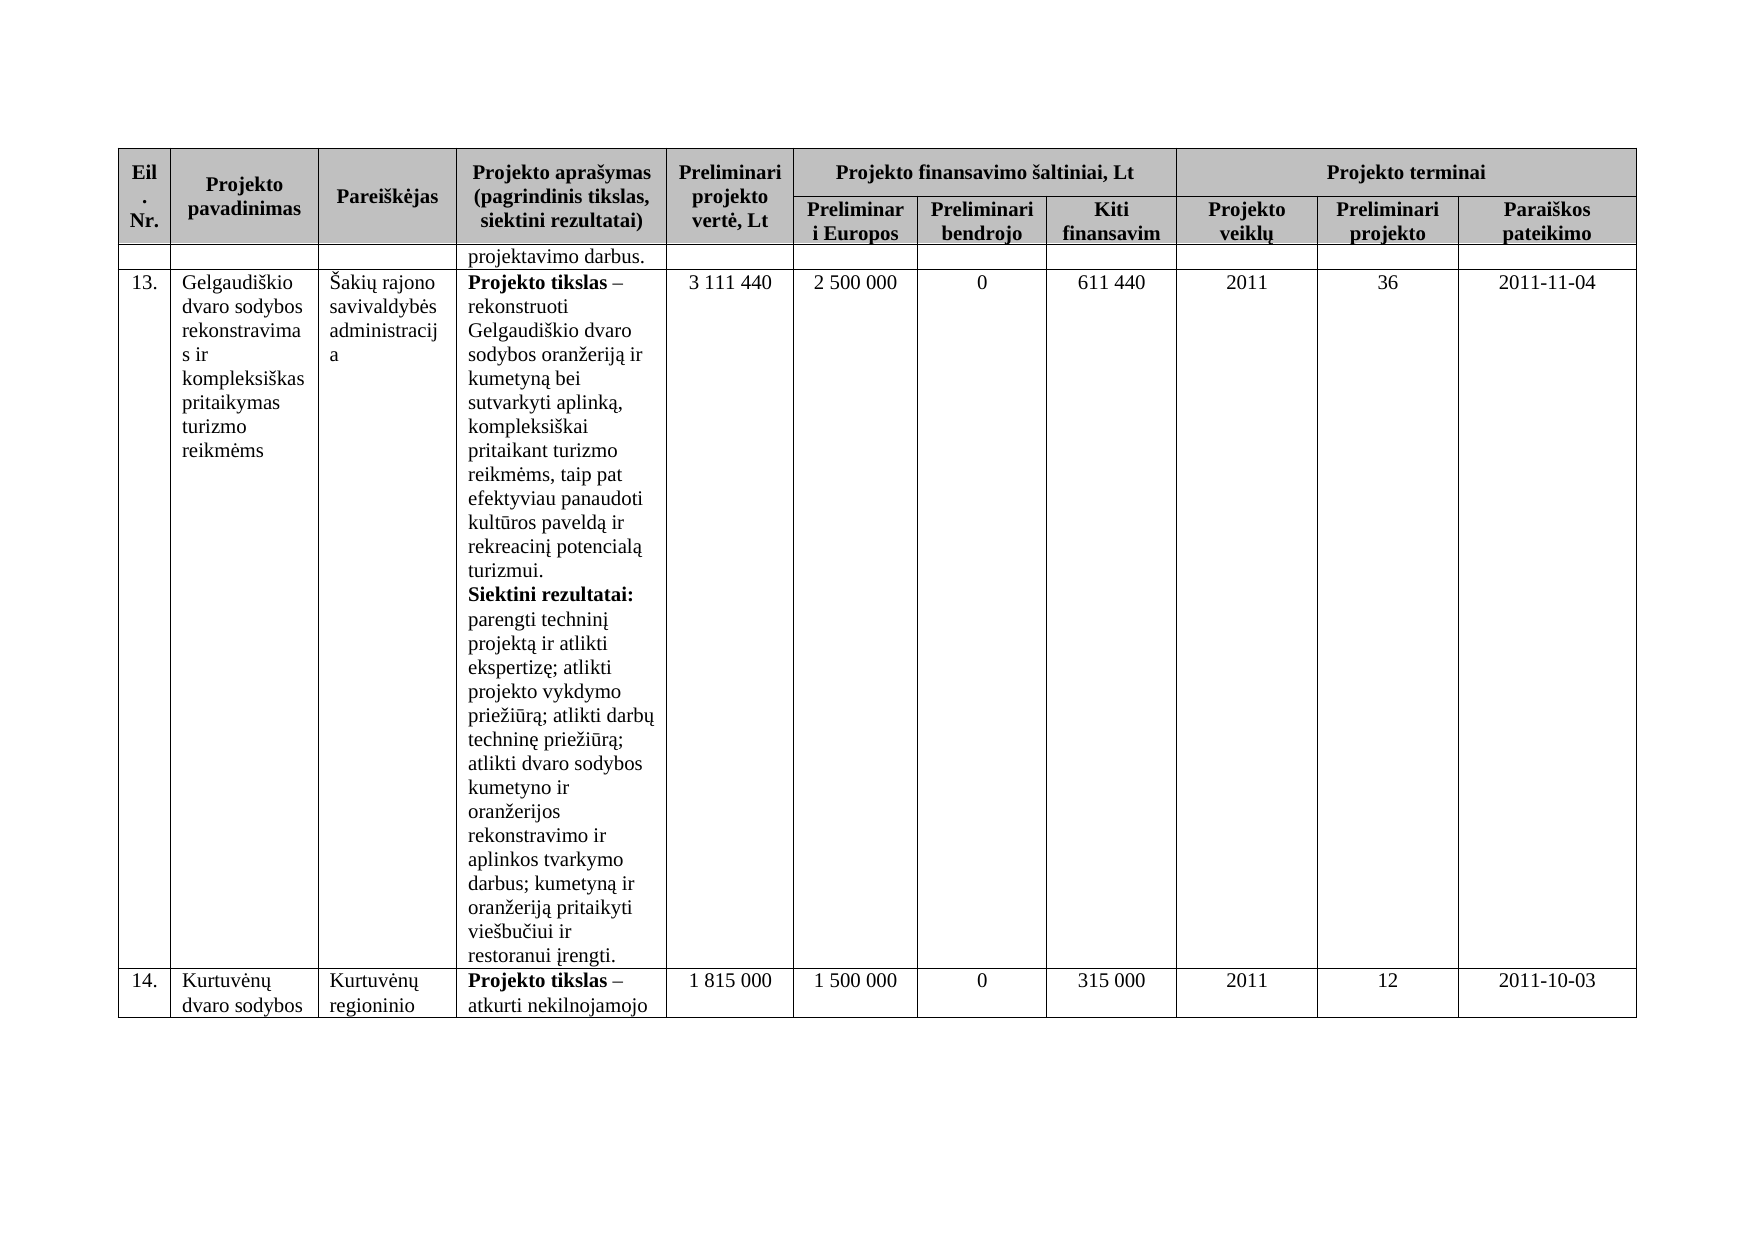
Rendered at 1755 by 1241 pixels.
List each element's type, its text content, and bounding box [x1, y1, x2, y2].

table_cell 315 000 [1047, 969, 1176, 1017]
table_cell Šakių rajono savivaldybės administracija [319, 270, 456, 967]
table_cell Paraiškos pateikimo įgyvendinančiajai institucijai terminas (iki) [1459, 197, 1636, 243]
table_cell [1177, 245, 1317, 268]
table_header Projekto finansavimo šaltiniai, Lt [794, 149, 1176, 196]
table_cell [1047, 245, 1176, 268]
table_cell Preliminari bendrojo finansavimo (valstybės biudžeto) lėšų suma (iki), Lt [918, 197, 1046, 243]
table_cell 2 500 000 [794, 270, 917, 967]
table_cell Projekto tikslas – atkurti nekilnojamojo [457, 969, 666, 1017]
table_cell Preliminari Europos Sąjungos fondų lėšų suma (iki), Lt [794, 197, 917, 243]
table_cell 2011-10-03 [1459, 969, 1636, 1017]
table_header Projekto aprašymas (pagrindinis tikslas, siektini rezultatai) [457, 149, 666, 243]
table_cell [667, 245, 793, 268]
table_cell 13. [119, 270, 170, 967]
table_cell Kurtuvėnų dvaro sodybos [171, 969, 318, 1017]
table_header Preliminari projekto vertė, Lt [667, 149, 793, 243]
table_cell Projekto veiklų įgyvendinimo pradžia [1177, 197, 1317, 243]
table_cell [1459, 245, 1636, 268]
table_cell Preliminari projekto veiklų įgyvendinimo trukmė, mėn. [1318, 197, 1458, 243]
table_cell 36 [1318, 270, 1458, 967]
table_cell [119, 245, 170, 268]
table_cell 3 111 440 [667, 270, 793, 967]
table_cell Kurtuvėnų regioninio [319, 969, 456, 1017]
table_cell 14. [119, 969, 170, 1017]
table_cell 0 [918, 270, 1046, 967]
table_cell 1 500 000 [794, 969, 917, 1017]
table_cell [918, 245, 1046, 268]
table_cell [794, 245, 917, 268]
table_header Eil. Nr. [119, 149, 170, 243]
table_cell projektavimo darbus. [457, 245, 666, 268]
table_cell 2011 [1177, 969, 1317, 1017]
table_header Projekto pavadinimas [171, 149, 318, 243]
table_cell 12 [1318, 969, 1458, 1017]
table_cell Projekto tikslas – rekonstruoti Gelgaudiškio dvaro sodybos oranžeriją ir kumetyną bei sutvarkyti aplinką, kompleksiškai pritaikant turizmo reikmėms, taip pat efektyviau panaudoti kultūros paveldą ir rekreacinį potencialą turizmui. Siektini rezultatai: parengti techninį projektą ir atlikti ekspertizę; atlikti projekto vykdymo priežiūrą; atlikti darbų techninę priežiūrą; atlikti dvaro sodybos kumetyno ir oranžerijos rekonstravimo ir aplinkos tvarkymo darbus; kumetyną ir oranžeriją pritaikyti viešbučiui ir restoranui įrengti. [457, 270, 666, 967]
table_cell [171, 245, 318, 268]
table_cell 2011-11-04 [1459, 270, 1636, 967]
table_cell [1318, 245, 1458, 268]
table_cell Kiti finansavimo šaltiniai, Lt [1047, 197, 1176, 243]
table_cell Gelgaudiškio dvaro sodybos rekonstravimas ir kompleksiškas pritaikymas turizmo reikmėms [171, 270, 318, 967]
table_cell 2011 [1177, 270, 1317, 967]
table_header Pareiškėjas [319, 149, 456, 243]
table_cell 1 815 000 [667, 969, 793, 1017]
table_header Projekto terminai [1177, 149, 1636, 196]
table_cell [319, 245, 456, 268]
table_cell 0 [918, 969, 1046, 1017]
table_cell 611 440 [1047, 270, 1176, 967]
